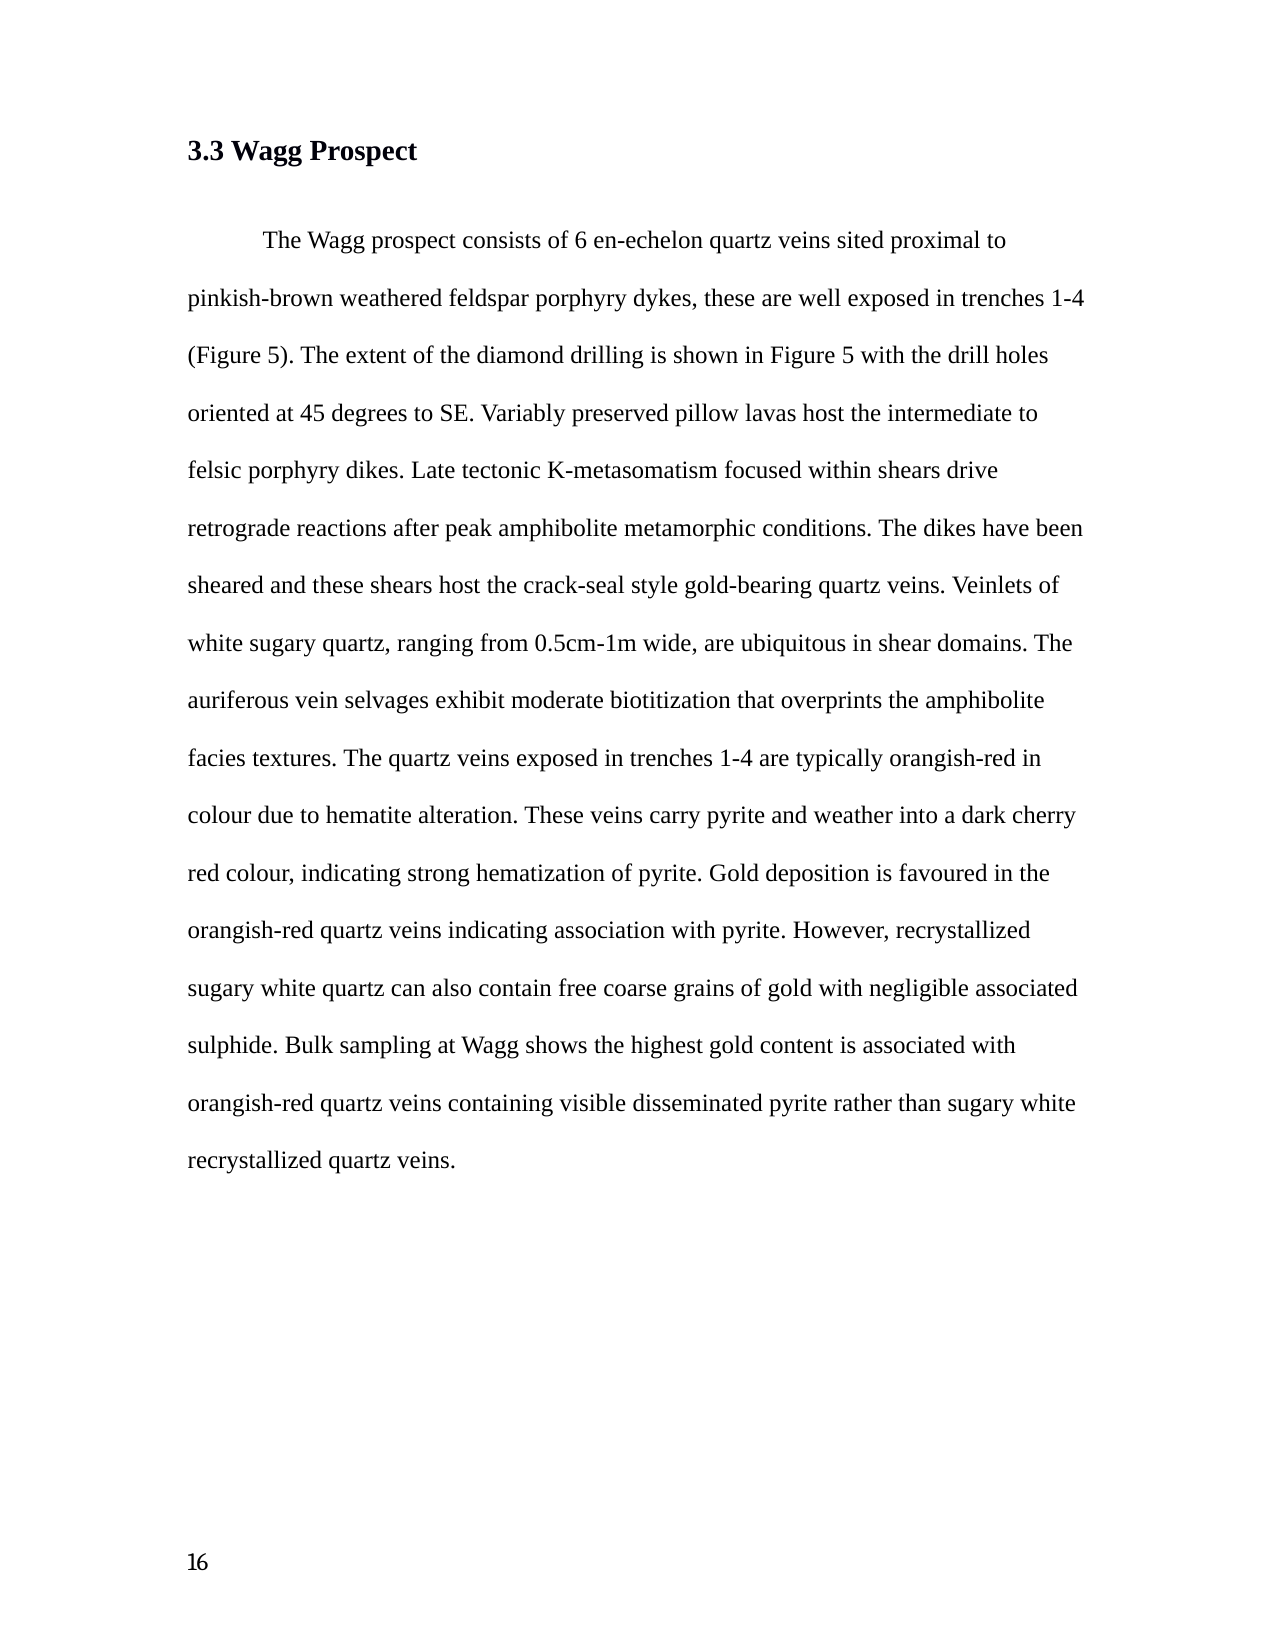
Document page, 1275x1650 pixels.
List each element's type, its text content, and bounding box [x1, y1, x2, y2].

text The Wagg prospect consists of 6 en-echelon quartz veins sited proximal to pinkish-brown weathered feldspar porphyry dykes, these are well exposed in trenches 1-4 (Figure 5). The extent of the diamond drilling is shown in Figure 5 with the drill holes oriented at 45 degrees to SE. Variably preserved pillow lavas host the intermediate to felsic porphyry dikes. Late tectonic K-metasomatism focused within shears drive retrograde reactions after peak amphibolite metamorphic conditions. The dikes have been sheared and these shears host the crack-seal style gold-bearing quartz veins. Veinlets of white sugary quartz, ranging from 0.5cm-1m wide, are ubiquitous in shear domains. The auriferous vein selvages exhibit moderate biotitization that overprints the amphibolite facies textures. The quartz veins exposed in trenches 1-4 are typically orangish-red in colour due to hematite alteration. These veins carry pyrite and weather into a dark cherry red colour, indicating strong hematization of pyrite. Gold deposition is favoured in the orangish-red quartz veins indicating association with pyrite. However, recrystallized sugary white quartz can also contain free coarse grains of gold with negligible associated sulphide. Bulk sampling at Wagg shows the highest gold content is associated with orangish-red quartz veins containing visible disseminated pyrite rather than sugary white recrystallized quartz veins. [187, 221, 1087, 1174]
title 3.3 Wagg Prospect [187, 133, 1087, 166]
